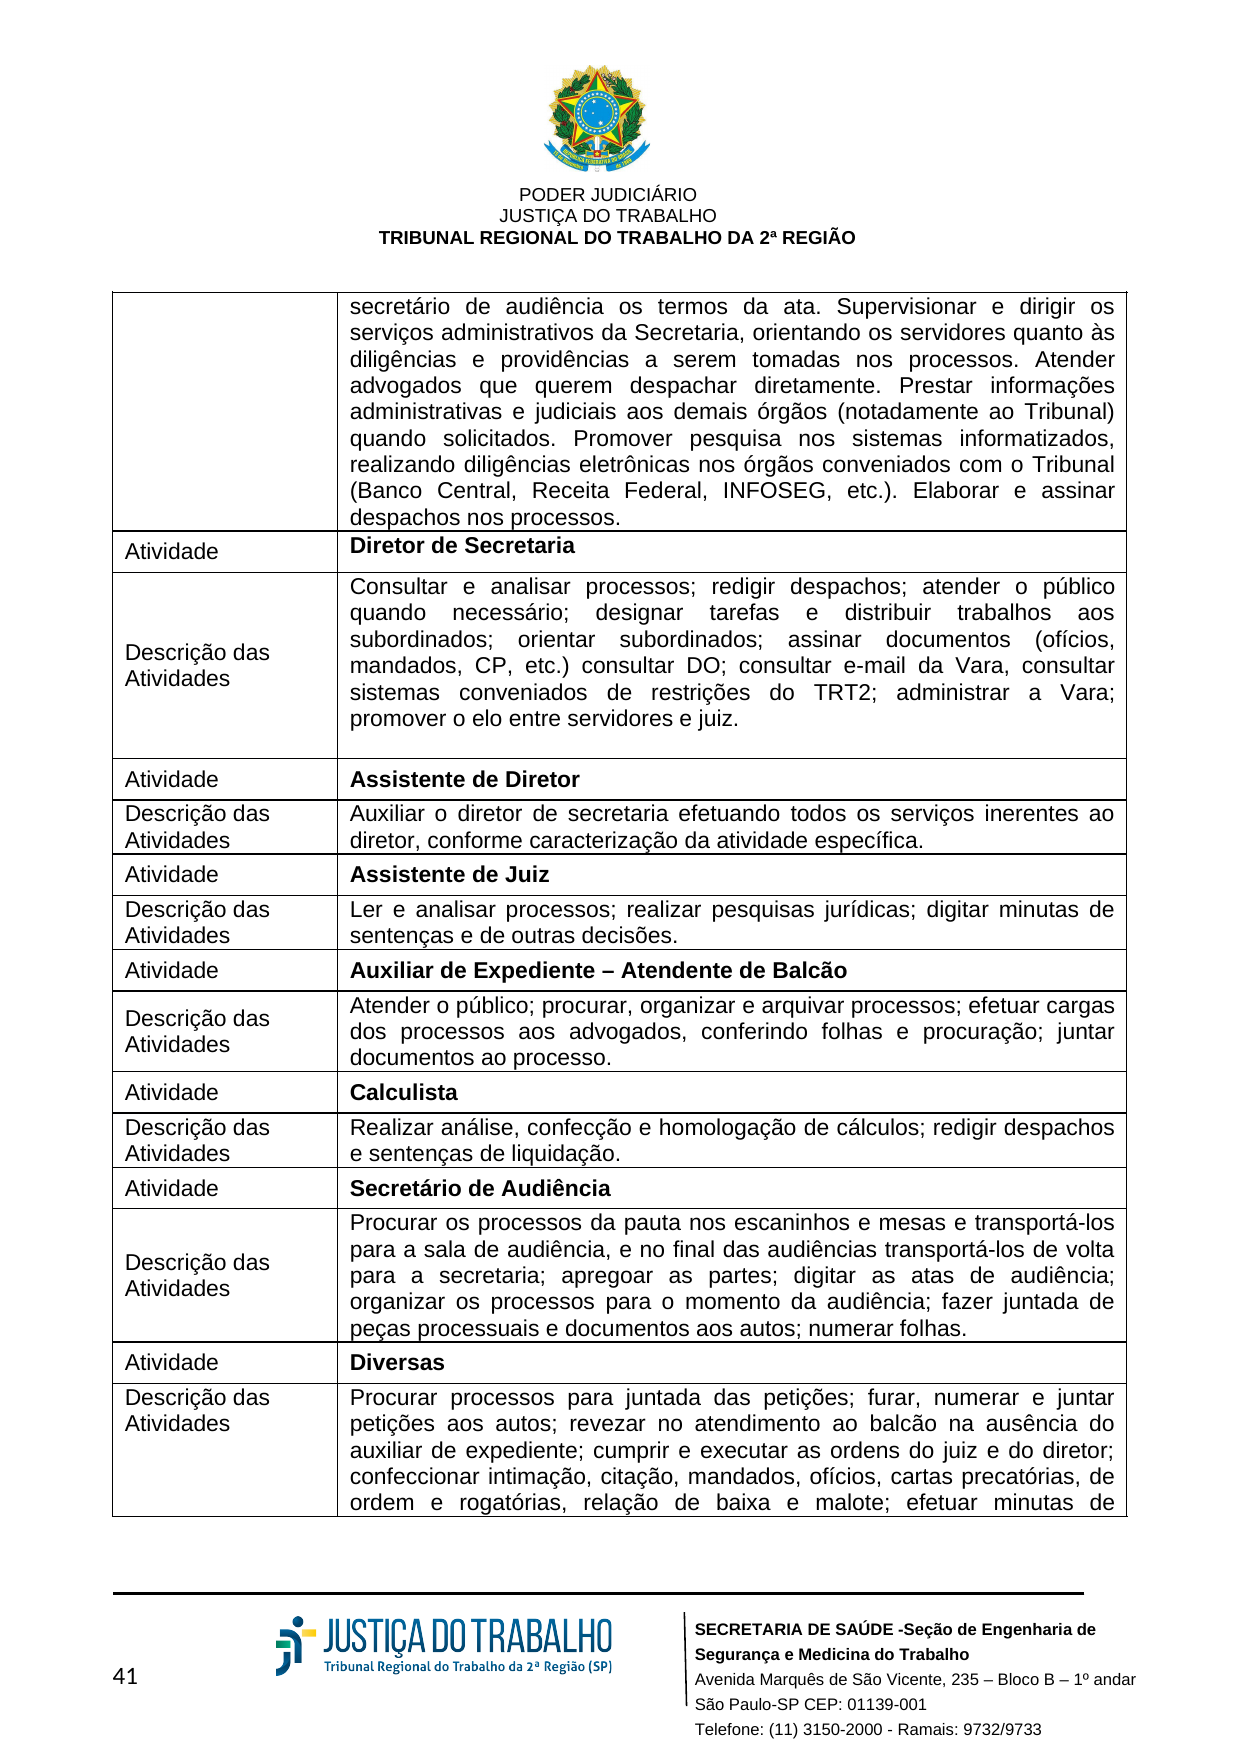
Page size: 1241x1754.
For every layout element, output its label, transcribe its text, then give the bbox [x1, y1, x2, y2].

table_cell Auxiliar de Expediente – Atendente de Balcão [338, 950, 1126, 990]
picture [276, 1616, 612, 1676]
table_cell Procurar os processos da pauta nos escaninhos e mesas e transportá-los para a sala de audiência, e no final das audiências transportá-los de volta para a secretaria; apregoar as partes; digitar as atas de audiência; organizar os processos para o momento da audiência; fazer juntada de peças processuais e documentos aos autos; numerar folhas. [338, 1209, 1126, 1341]
table_cell Descrição das Atividades [113, 1114, 337, 1166]
table_cell secretário de audiência os termos da ata. Supervisionar e dirigir os serviços administrativos da Secretaria, orientando os servidores quanto às diligências e providências a serem tomadas nos processos. Atender advogados que querem despachar diretamente. Prestar informações administrativas e judiciais aos demais órgãos (notadamente ao Tribunal) quando solicitados. Promover pesquisa nos sistemas informatizados, realizando diligências eletrônicas nos órgãos conveniados com o Tribunal (Banco Central, Receita Federal, INFOSEG, etc.). Elaborar e assinar despachos nos processos. [338, 293, 1126, 530]
table_cell Consultar e analisar processos; redigir despachos; atender o público quando necessário; designar tarefas e distribuir trabalhos aos subordinados; orientar subordinados; assinar documentos (ofícios, mandados, CP, etc.) consultar DO; consultar e-mail da Vara, consultar sistemas conveniados de restrições do TRT2; administrar a Vara; promover o elo entre servidores e juiz. [338, 573, 1126, 757]
table_cell Descrição das Atividades [113, 801, 337, 853]
table_cell Atividade [113, 1168, 337, 1208]
table_cell Atividade [113, 950, 337, 990]
table_cell Descrição das Atividades [113, 1384, 337, 1516]
table_cell Descrição das Atividades [113, 573, 337, 757]
table_cell Diversas [338, 1343, 1126, 1382]
table_cell Descrição das Atividades [113, 992, 337, 1071]
table_cell Calculista [338, 1072, 1126, 1112]
table_cell Procurar processos para juntada das petições; furar, numerar e juntar petições aos autos; revezar no atendimento ao balcão na ausência do auxiliar de expediente; cumprir e executar as ordens do juiz e do diretor; confeccionar intimação, citação, mandados, ofícios, cartas precatórias, de ordem e rogatórias, relação de baixa e malote; efetuar minutas de [338, 1384, 1126, 1516]
table_cell Descrição das Atividades [113, 896, 337, 949]
table_cell Atividade [113, 1072, 337, 1112]
table_cell Assistente de Diretor [338, 759, 1126, 799]
table_cell Diretor de Secretaria [338, 532, 1126, 571]
picture [543, 65, 650, 172]
table_cell Atividade [113, 855, 337, 894]
table_cell Realizar análise, confecção e homologação de cálculos; redigir despachos e sentenças de liquidação. [338, 1114, 1126, 1166]
table_cell Auxiliar o diretor de secretaria efetuando todos os serviços inerentes ao diretor, conforme caracterização da atividade específica. [338, 801, 1126, 853]
table_cell Atividade [113, 759, 337, 799]
table_cell Ler e analisar processos; realizar pesquisas jurídicas; digitar minutas de sentenças e de outras decisões. [338, 896, 1126, 949]
table_cell Atender o público; procurar, organizar e arquivar processos; efetuar cargas dos processos aos advogados, conferindo folhas e procuração; juntar documentos ao processo. [338, 992, 1126, 1071]
table_cell Assistente de Juiz [338, 855, 1126, 894]
table_cell Secretário de Audiência [338, 1168, 1126, 1208]
table_cell [113, 293, 337, 530]
table_cell Atividade [113, 1343, 337, 1382]
table_cell Atividade [113, 532, 337, 571]
table_cell Descrição das Atividades [113, 1209, 337, 1341]
